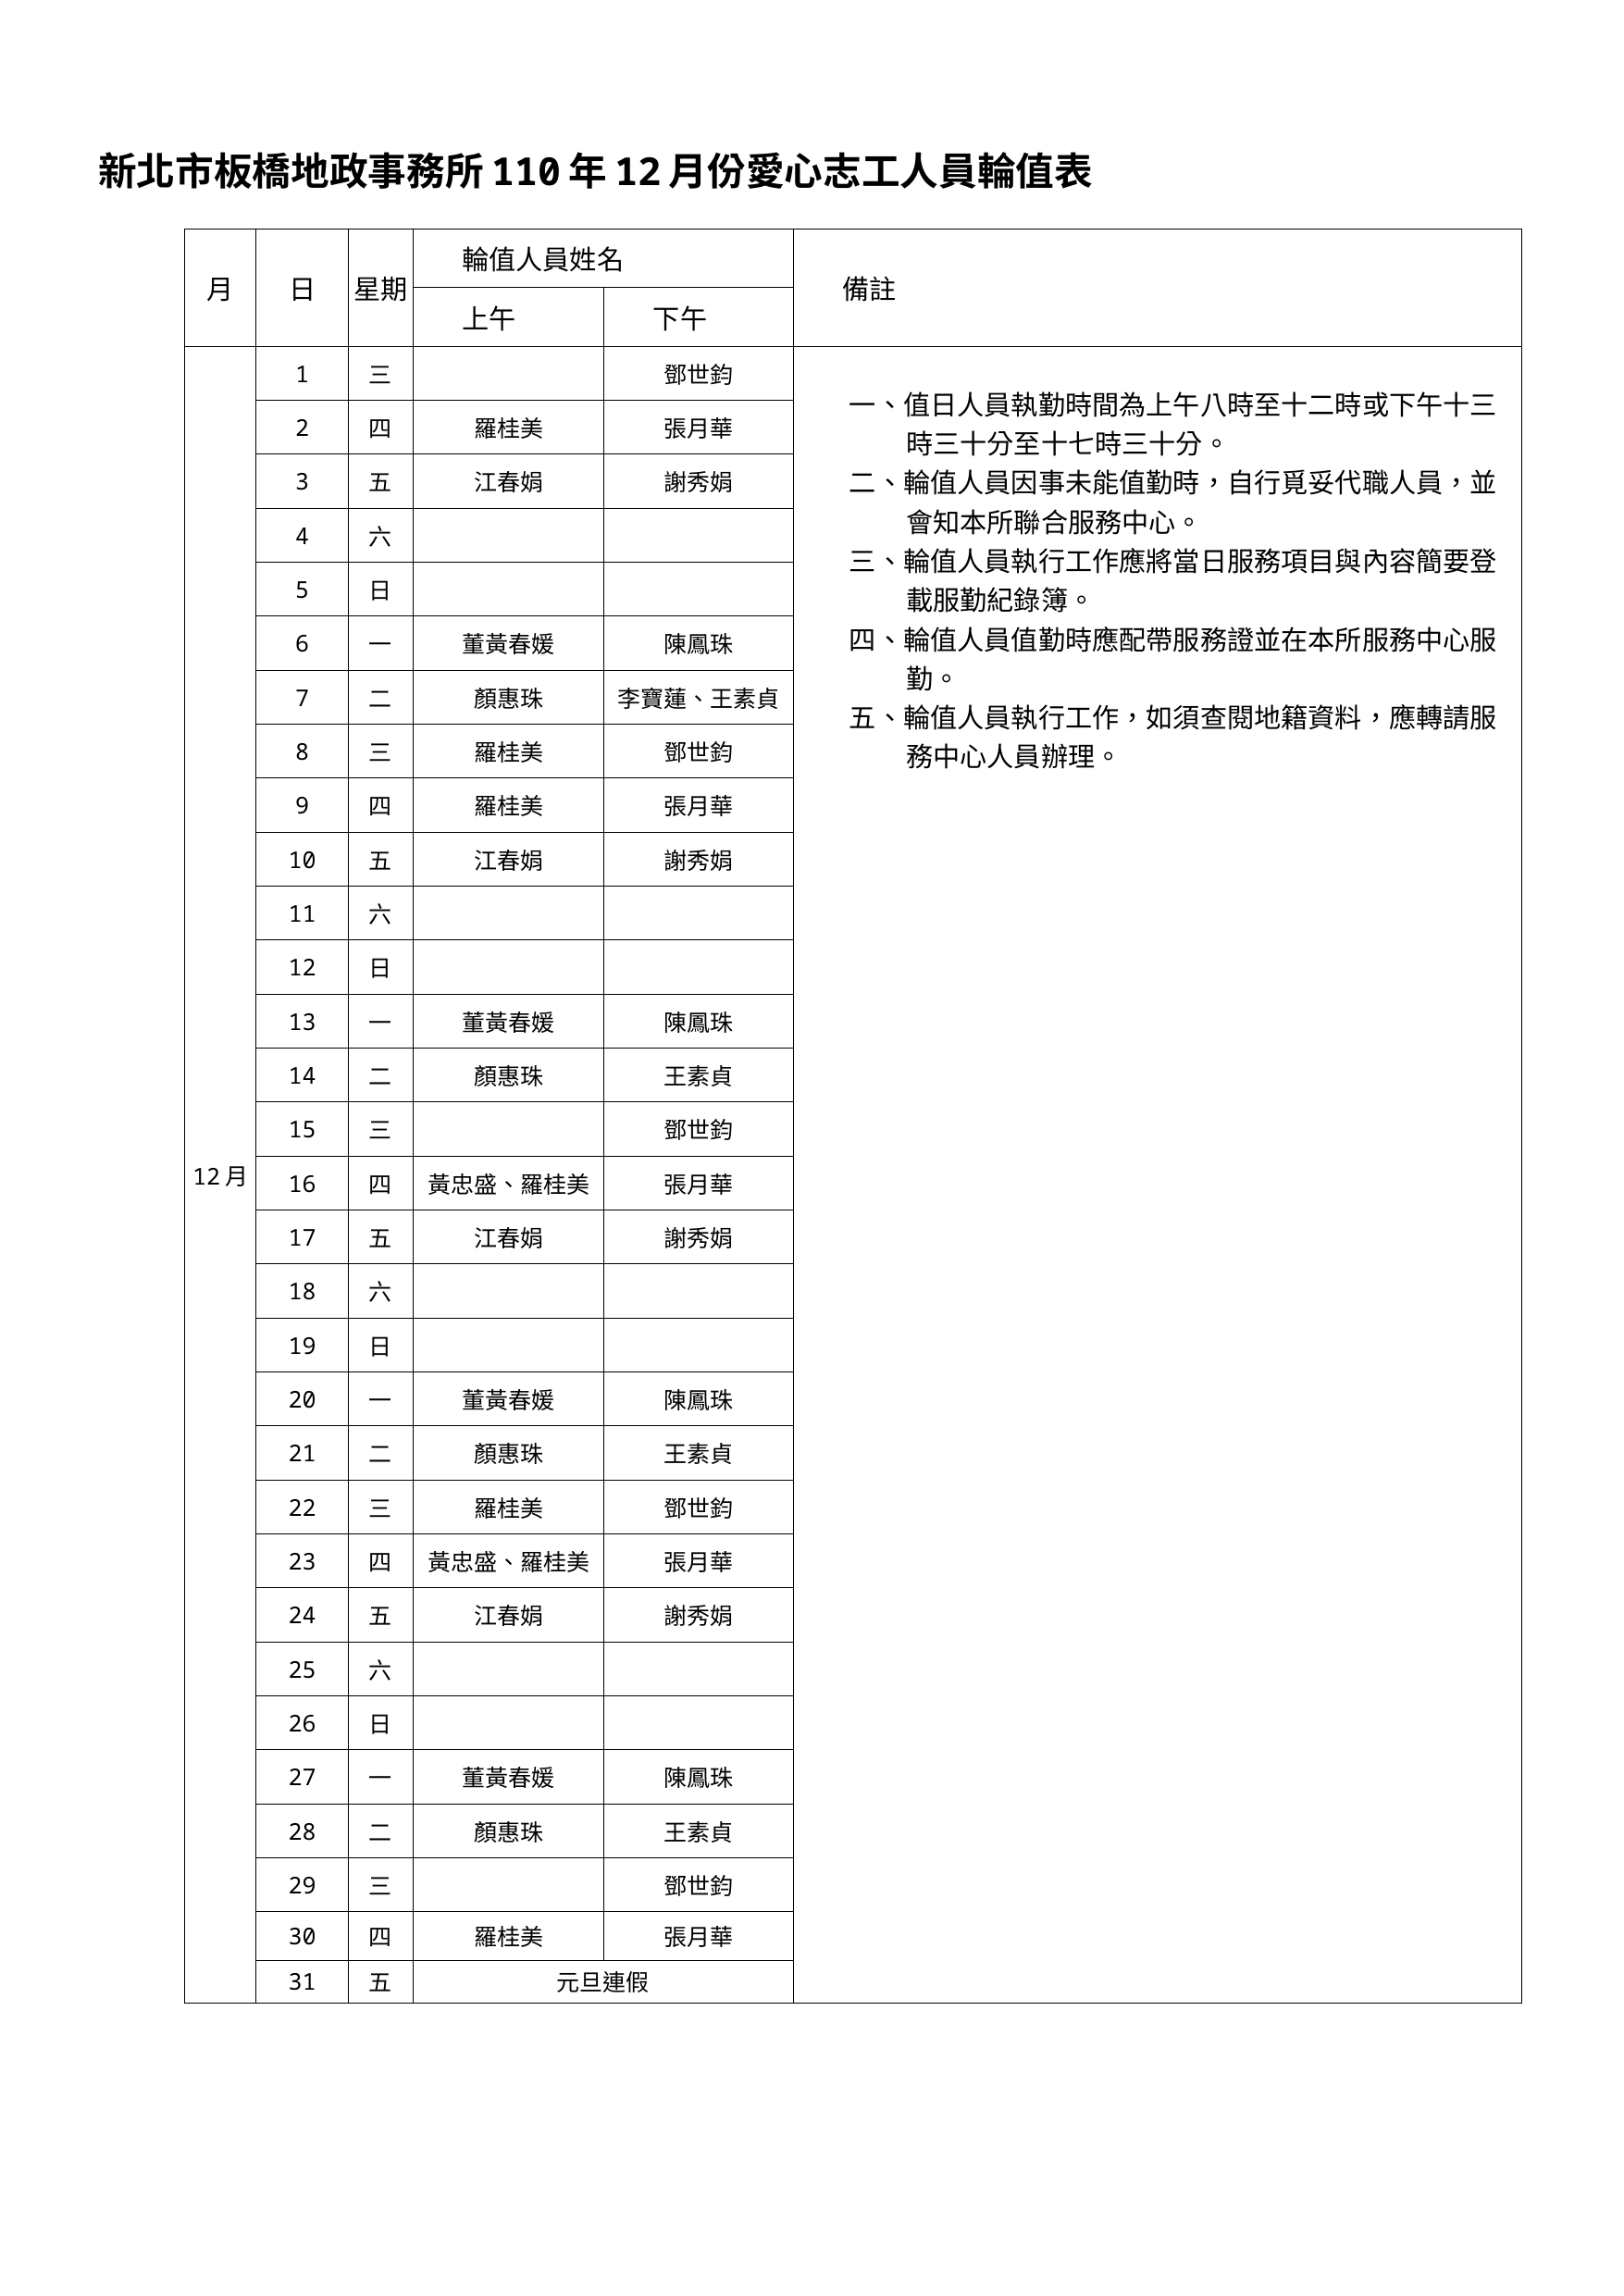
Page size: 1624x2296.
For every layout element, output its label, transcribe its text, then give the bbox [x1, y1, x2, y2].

table_cell 三 [349, 1102, 413, 1156]
table_cell 26 [256, 1696, 348, 1749]
table_cell [414, 563, 603, 615]
table_cell 6 [256, 616, 348, 670]
table_cell 五 [349, 1961, 413, 2003]
table_cell 三 [349, 1858, 413, 1911]
table_cell 張月華 [604, 778, 793, 832]
table_cell 一 [349, 1372, 413, 1425]
table_cell 1 [256, 347, 348, 400]
table_cell 8 [256, 725, 348, 777]
table_cell 五 [349, 1210, 413, 1263]
table_cell [414, 347, 603, 400]
table_header 月 [185, 230, 255, 346]
table_cell 謝秀娟 [604, 833, 793, 886]
table_cell 24 [256, 1588, 348, 1642]
table_cell 7 [256, 671, 348, 724]
table_cell 一、值日人員執勤時間為上午八時至十二時或下午十三時三十分至十七時三十分。 二、輪值人員因事未能值勤時，自行覓妥代職人員，並會知本所聯合服務中心。 三、輪值人員執行工作應將當日服務項目與內容簡要登載服勤紀錄簿。 四、輪值人員值勤時應配帶服務證並在本所服務中心服勤。 五、輪值人員執行工作，如須查閱地籍資料，應轉請服務中心人員辦理。 [794, 347, 1521, 2003]
table_cell 江春娟 [414, 454, 603, 508]
table_cell 22 [256, 1481, 348, 1533]
table_cell [414, 1102, 603, 1156]
table_cell 江春娟 [414, 1210, 603, 1263]
table_cell 10 [256, 833, 348, 886]
table_cell [414, 887, 603, 939]
table_cell 13 [256, 995, 348, 1048]
table_cell 二 [349, 671, 413, 724]
table_cell 上午 [414, 288, 603, 346]
table_cell 顏惠珠 [414, 1426, 603, 1480]
table_cell [414, 940, 603, 994]
table_cell 六 [349, 1643, 413, 1695]
table_cell 董黃春媛 [414, 1372, 603, 1425]
table_cell 四 [349, 1912, 413, 1959]
table_cell 11 [256, 887, 348, 939]
table_cell 三 [349, 347, 413, 400]
table_cell 四 [349, 401, 413, 453]
table_cell 陳鳳珠 [604, 1750, 793, 1804]
table_cell [414, 1696, 603, 1749]
table_cell 15 [256, 1102, 348, 1156]
table_cell [604, 1319, 793, 1371]
table_cell 三 [349, 725, 413, 777]
table_cell 江春娟 [414, 833, 603, 886]
table_cell 謝秀娟 [604, 1210, 793, 1263]
table_cell 五 [349, 833, 413, 886]
table_cell 12月 [185, 347, 255, 2003]
table_cell 一 [349, 616, 413, 670]
table_cell 30 [256, 1912, 348, 1959]
table_cell [414, 1264, 603, 1318]
table_cell 27 [256, 1750, 348, 1804]
table_cell 鄧世鈞 [604, 1481, 793, 1533]
table_cell 五 [349, 1588, 413, 1642]
table_cell [604, 887, 793, 939]
table_cell 張月華 [604, 1534, 793, 1587]
table_cell 羅桂美 [414, 1481, 603, 1533]
table_cell 黃忠盛、羅桂美 [414, 1534, 603, 1587]
table_cell 28 [256, 1805, 348, 1857]
table_cell 17 [256, 1210, 348, 1263]
table_cell 25 [256, 1643, 348, 1695]
table_cell 董黃春媛 [414, 616, 603, 670]
table_cell [414, 1643, 603, 1695]
table_cell 二 [349, 1426, 413, 1480]
table_cell 二 [349, 1049, 413, 1101]
table_cell 董黃春媛 [414, 995, 603, 1048]
table_cell [414, 1858, 603, 1911]
table_cell 羅桂美 [414, 725, 603, 777]
table_header 備註 [794, 230, 1521, 346]
table_cell [604, 563, 793, 615]
table_cell 元旦連假 [414, 1961, 793, 2003]
table_cell 李寶蓮、王素貞 [604, 671, 793, 724]
table_cell 日 [349, 1319, 413, 1371]
table_cell 王素貞 [604, 1426, 793, 1480]
table_cell 四 [349, 1534, 413, 1587]
table_cell 顏惠珠 [414, 1805, 603, 1857]
table_cell 鄧世鈞 [604, 347, 793, 400]
table_cell 鄧世鈞 [604, 1858, 793, 1911]
table_header 輪值人員姓名 [414, 230, 793, 287]
table_cell 四 [349, 1157, 413, 1210]
table_cell [414, 1319, 603, 1371]
table_cell 鄧世鈞 [604, 725, 793, 777]
table_cell 羅桂美 [414, 401, 603, 453]
table_header 日 [256, 230, 348, 346]
table_cell [604, 940, 793, 994]
table_cell 張月華 [604, 401, 793, 453]
table_cell 顏惠珠 [414, 671, 603, 724]
table_cell 29 [256, 1858, 348, 1911]
table_cell 日 [349, 940, 413, 994]
table_cell 日 [349, 563, 413, 615]
table_cell 3 [256, 454, 348, 508]
table_cell 23 [256, 1534, 348, 1587]
table_cell 二 [349, 1805, 413, 1857]
table_cell [604, 1264, 793, 1318]
table_cell 下午 [604, 288, 793, 346]
table_cell 4 [256, 509, 348, 562]
table_cell 王素貞 [604, 1049, 793, 1101]
table_cell 2 [256, 401, 348, 453]
table_cell 16 [256, 1157, 348, 1210]
table_cell 20 [256, 1372, 348, 1425]
table_cell 六 [349, 1264, 413, 1318]
table_cell [414, 509, 603, 562]
text 新北市板橋地政事務所110年12月份愛心志工人員輪值表 [55, 141, 1524, 197]
table_cell 陳鳳珠 [604, 616, 793, 670]
table_cell 一 [349, 995, 413, 1048]
table_cell [604, 1696, 793, 1749]
table_cell 日 [349, 1696, 413, 1749]
table_cell 陳鳳珠 [604, 995, 793, 1048]
table_cell 19 [256, 1319, 348, 1371]
table_cell 31 [256, 1961, 348, 2003]
table_cell 謝秀娟 [604, 454, 793, 508]
table_cell 羅桂美 [414, 1912, 603, 1959]
table_cell 四 [349, 778, 413, 832]
table_cell 黃忠盛、羅桂美 [414, 1157, 603, 1210]
table_cell 張月華 [604, 1157, 793, 1210]
table_header 星期 [349, 230, 413, 346]
table_cell 顏惠珠 [414, 1049, 603, 1101]
table_cell 14 [256, 1049, 348, 1101]
table_cell 羅桂美 [414, 778, 603, 832]
table_cell [604, 1643, 793, 1695]
table_cell 張月華 [604, 1912, 793, 1959]
table_cell 五 [349, 454, 413, 508]
table_cell 18 [256, 1264, 348, 1318]
table_cell 21 [256, 1426, 348, 1480]
table_cell 三 [349, 1481, 413, 1533]
table_cell 9 [256, 778, 348, 832]
table_cell 5 [256, 563, 348, 615]
table_cell 六 [349, 509, 413, 562]
table_cell 陳鳳珠 [604, 1372, 793, 1425]
table_cell 謝秀娟 [604, 1588, 793, 1642]
table_cell 江春娟 [414, 1588, 603, 1642]
table_cell [604, 509, 793, 562]
table_cell 鄧世鈞 [604, 1102, 793, 1156]
table_cell 一 [349, 1750, 413, 1804]
table_cell 12 [256, 940, 348, 994]
table_cell 董黃春媛 [414, 1750, 603, 1804]
table_cell 六 [349, 887, 413, 939]
table_cell 王素貞 [604, 1805, 793, 1857]
